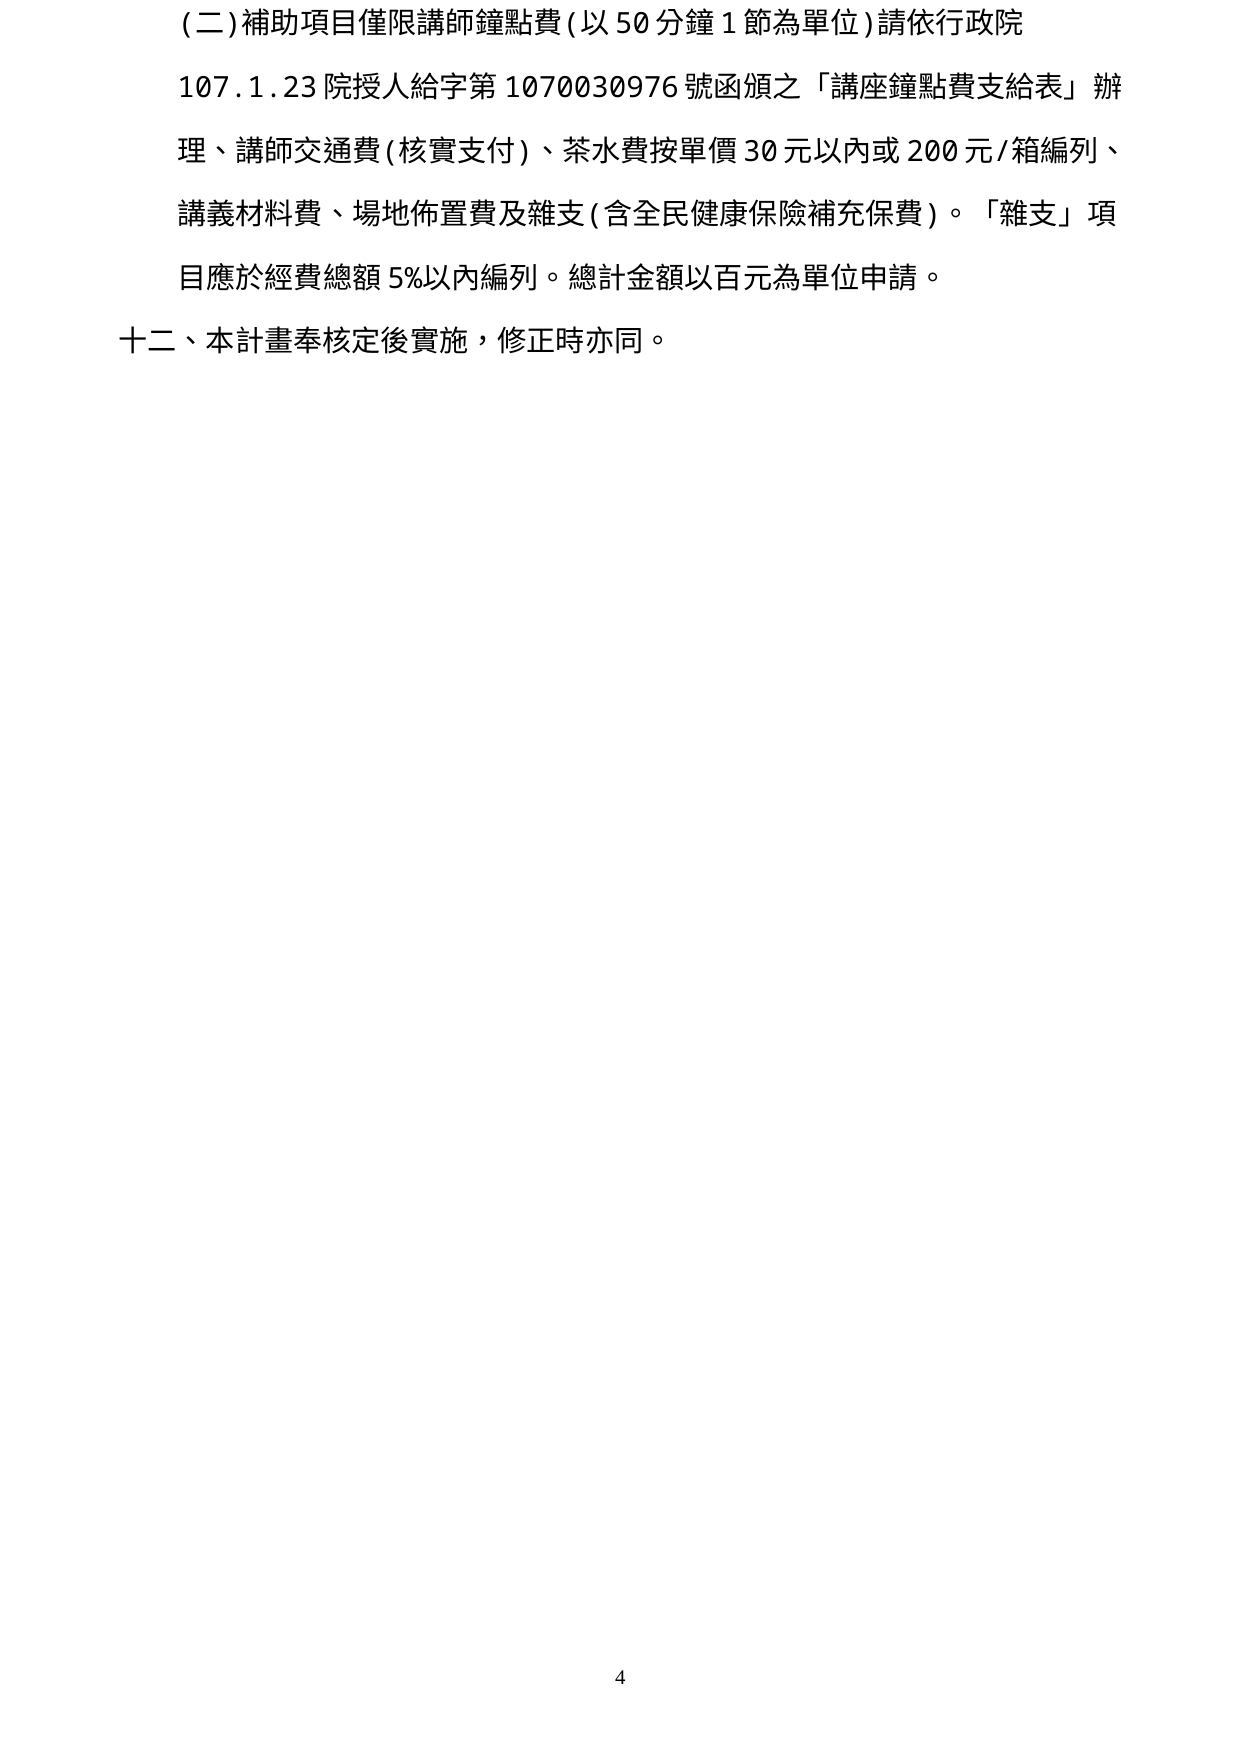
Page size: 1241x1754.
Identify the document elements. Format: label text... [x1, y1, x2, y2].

list (二)補助項目僅限講師鐘點費(以50分鐘1節為單位)請依行政院107.1.23院授人給字第1070030976號函頒之「講座鐘點費支給表」辦理、講師交通費(核實支付)、茶水費按單價30元以內或200元/箱編列、講義材料費、場地佈置費及雜支(含全民健康保險補充保費)。「雜支」項目應於經費總額5%以內編列。總計金額以百元為單位申請。 [177, 0, 1122, 297]
list 十二、本計畫奉核定後實施，修正時亦同。 [118, 318, 1122, 360]
